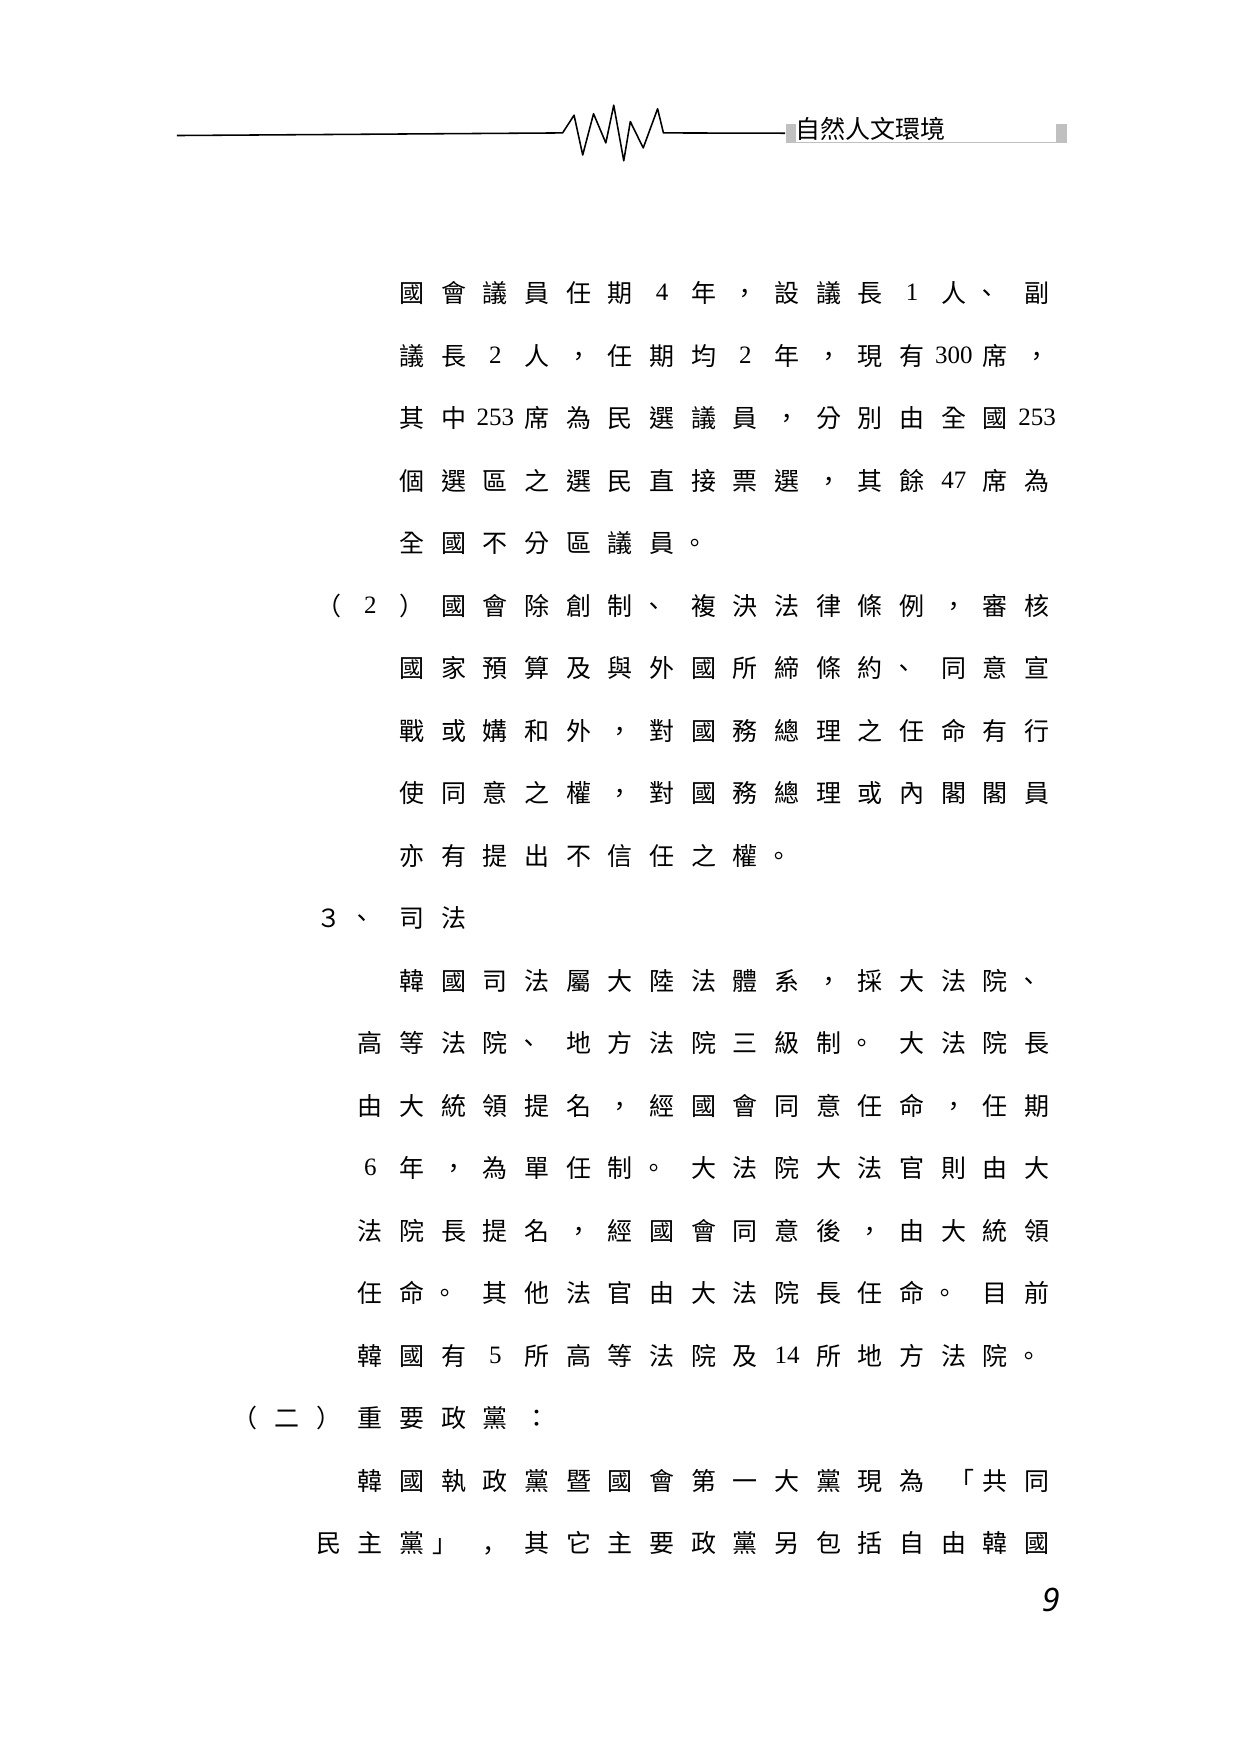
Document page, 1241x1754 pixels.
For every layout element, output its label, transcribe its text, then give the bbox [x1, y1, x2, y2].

text ３、司法 [281, 875, 1058, 938]
text 韓國執政黨暨國會第一大黨現為「共同民主黨」，其它主要政黨另包括自由韓國 [281, 1438, 1058, 1563]
text （2）國會除創制、複決法律條例，審核國家預算及與外國所締條約、同意宣戰或媾和外，對國務總理之任命有行使同意之權，對國務總理或內閣閣員亦有提出不信任之權。 [306, 563, 1058, 875]
text 國會議員任期4年，設議長1人、副議長2人，任期均2年，現有300席，其中253席為民選議員，分別由全國253個選區之選民直接票選，其餘47席為全國不分區議員。 [306, 250, 1058, 563]
text （二）重要政黨： [207, 1375, 1058, 1438]
text 韓國司法屬大陸法體系，採大法院、高等法院、地方法院三級制。大法院長由大統領提名，經國會同意任命，任期6年，為單任制。大法院大法官則由大法院長提名，經國會同意後，由大統領任命。其他法官由大法院長任命。目前韓國有5所高等法院及14所地方法院。 [330, 938, 1058, 1375]
